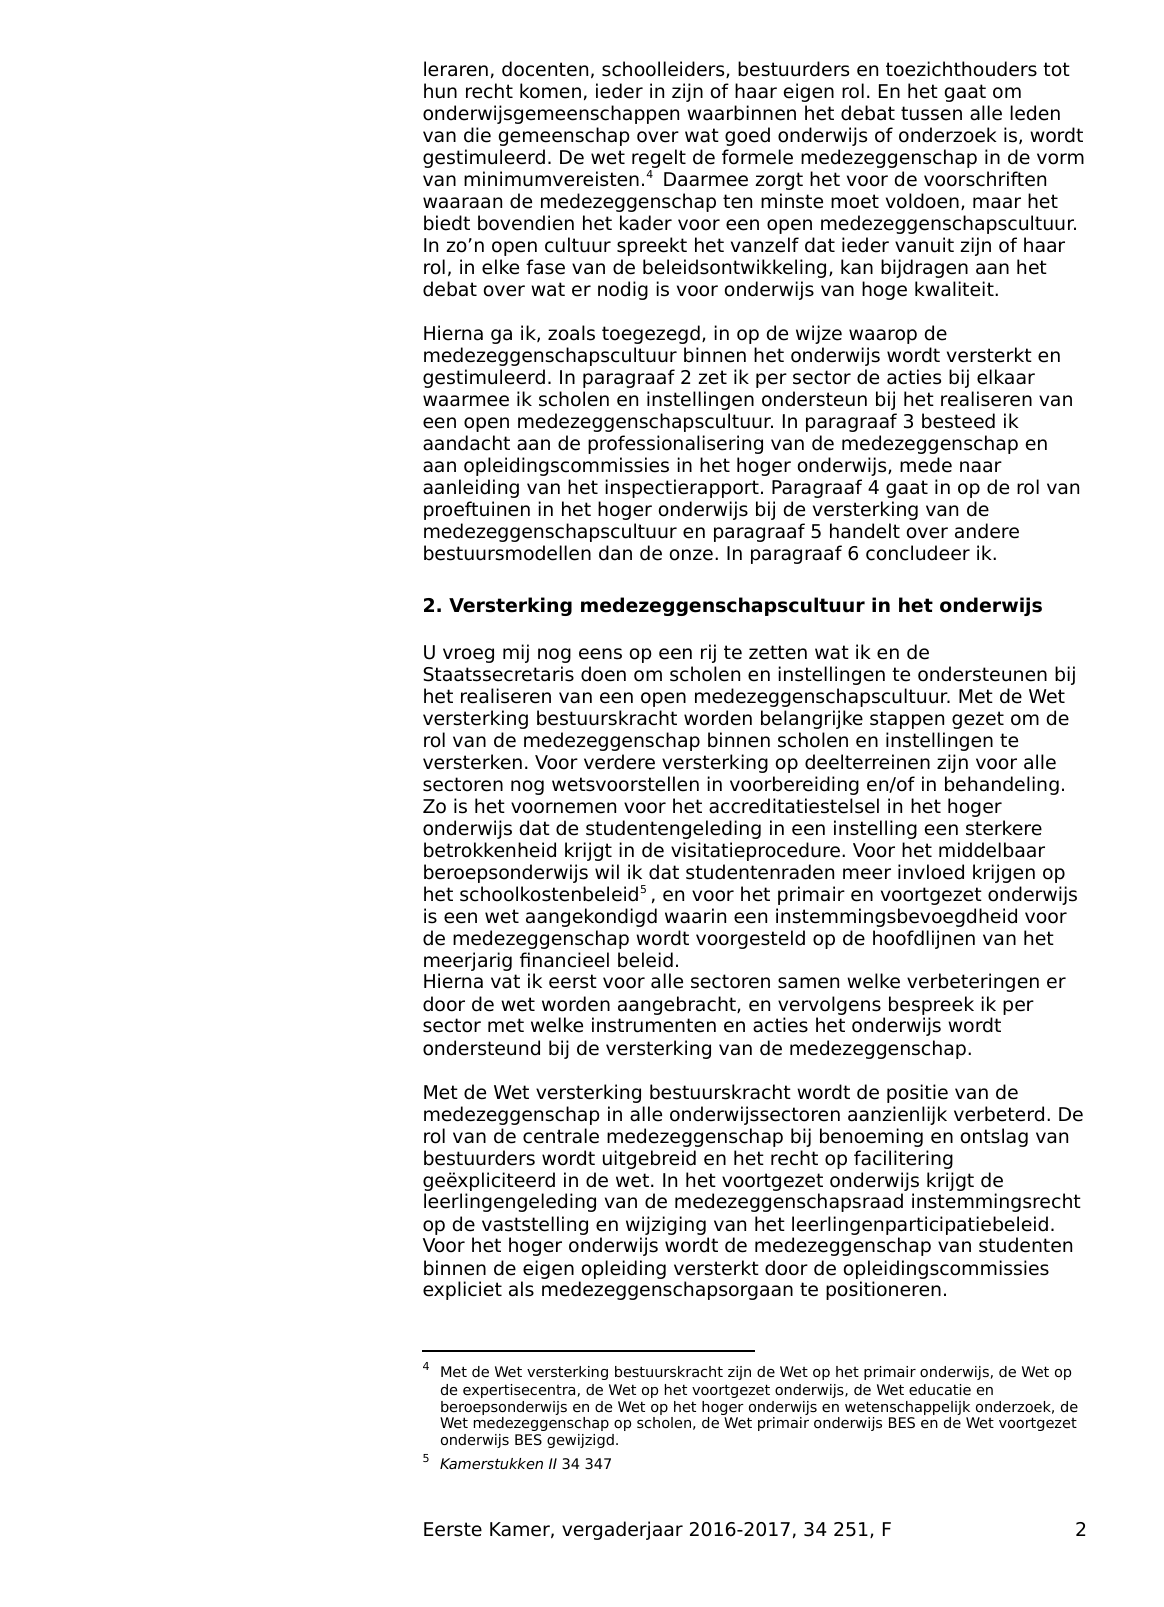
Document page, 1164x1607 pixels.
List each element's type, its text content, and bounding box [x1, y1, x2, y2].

text leraren, docenten, schoolleiders, bestuurders en toezichthouders tot hun recht komen, ieder in zijn of haar eigen rol. En het gaat om onderwijsgemeenschappen waarbinnen het debat tussen alle leden van die gemeenschap over wat goed onderwijs of onderzoek is, wordt gestimuleerd. De wet regelt de formele medezeggenschap in de vorm van minimumvereisten. Daarmee zorgt het voor de voorschriften waaraan de medezeggenschap ten minste moet voldoen, maar het biedt bovendien het kader voor een open medezeggenschapscultuur. In zo’n open cultuur spreekt het vanzelf dat ieder vanuit zijn of haar rol, in elke fase van de beleidsontwikkeling, kan bijdragen aan het debat over wat er nodig is voor onderwijs van hoge kwaliteit. [422, 59, 1087, 301]
text Met de Wet versterking bestuurskracht zijn de Wet op het primair onderwijs, de Wet op de expertisecentra, de Wet op het voortgezet onderwijs, de Wet educatie en beroepsonderwijs en de Wet op het hoger onderwijs en wetenschappelijk onderzoek, de Wet medezeggenschap op scholen, de Wet primair onderwijs BES en de Wet voortgezet onderwijs BES gewijzigd. [422, 1360, 1087, 1449]
text U vroeg mij nog eens op een rij te zetten wat ik en de Staatssecretaris doen om scholen en instellingen te ondersteunen bij het realiseren van een open medezeggenschapscultuur. Met de Wet versterking bestuurskracht worden belangrijke stappen gezet om de rol van de medezeggenschap binnen scholen en instellingen te versterken. Voor verdere versterking op deelterreinen zijn voor alle sectoren nog wetsvoorstellen in voorbereiding en/of in behandeling. Zo is het voornemen voor het accreditatiestelsel in het hoger onderwijs dat de studentengeleding in een instelling een sterkere betrokkenheid krijgt in de visitatieprocedure. Voor het middelbaar beroepsonderwijs wil ik dat studentenraden meer invloed krijgen op het schoolkostenbeleid, en voor het primair en voortgezet onderwijs is een wet aangekondigd waarin een instemmingsbevoegdheid voor de medezeggenschap wordt voorgesteld op de hoofdlijnen van het meerjarig financieel beleid. [422, 642, 1087, 971]
text Kamerstukken II 34 347 [422, 1452, 1087, 1474]
text Hierna ga ik, zoals toegezegd, in op de wijze waarop de medezeggenschapscultuur binnen het onderwijs wordt versterkt en gestimuleerd. In paragraaf 2 zet ik per sector de acties bij elkaar waarmee ik scholen en instellingen ondersteun bij het realiseren van een open medezeggenschapscultuur. In paragraaf 3 besteed ik aandacht aan de professionalisering van de medezeggenschap en aan opleidingscommissies in het hoger onderwijs, mede naar aanleiding van het inspectierapport. Paragraaf 4 gaat in op de rol van proeftuinen in het hoger onderwijs bij de versterking van de medezeggenschapscultuur en paragraaf 5 handelt over andere bestuursmodellen dan de onze. In paragraaf 6 concludeer ik. [422, 323, 1087, 565]
text Met de Wet versterking bestuurskracht wordt de positie van de medezeggenschap in alle onderwijssectoren aanzienlijk verbeterd. De rol van de centrale medezeggenschap bij benoeming en ontslag van bestuurders wordt uitgebreid en het recht op facilitering geëxpliciteerd in de wet. In het voortgezet onderwijs krijgt de leerlingengeleding van de medezeggenschapsraad instemmingsrecht op de vaststelling en wijziging van het leerlingenparticipatiebeleid. Voor het hoger onderwijs wordt de medezeggenschap van studenten binnen de eigen opleiding versterkt door de opleidingscommissies expliciet als medezeggenschapsorgaan te positioneren. [422, 1082, 1087, 1301]
text Hierna vat ik eerst voor alle sectoren samen welke verbeteringen er door de wet worden aangebracht, en vervolgens bespreek ik per sector met welke instrumenten en acties het onderwijs wordt ondersteund bij de versterking van de medezeggenschap. [422, 971, 1087, 1059]
subtitle 2. Versterking medezeggenschapscultuur in het onderwijs [422, 595, 1087, 617]
